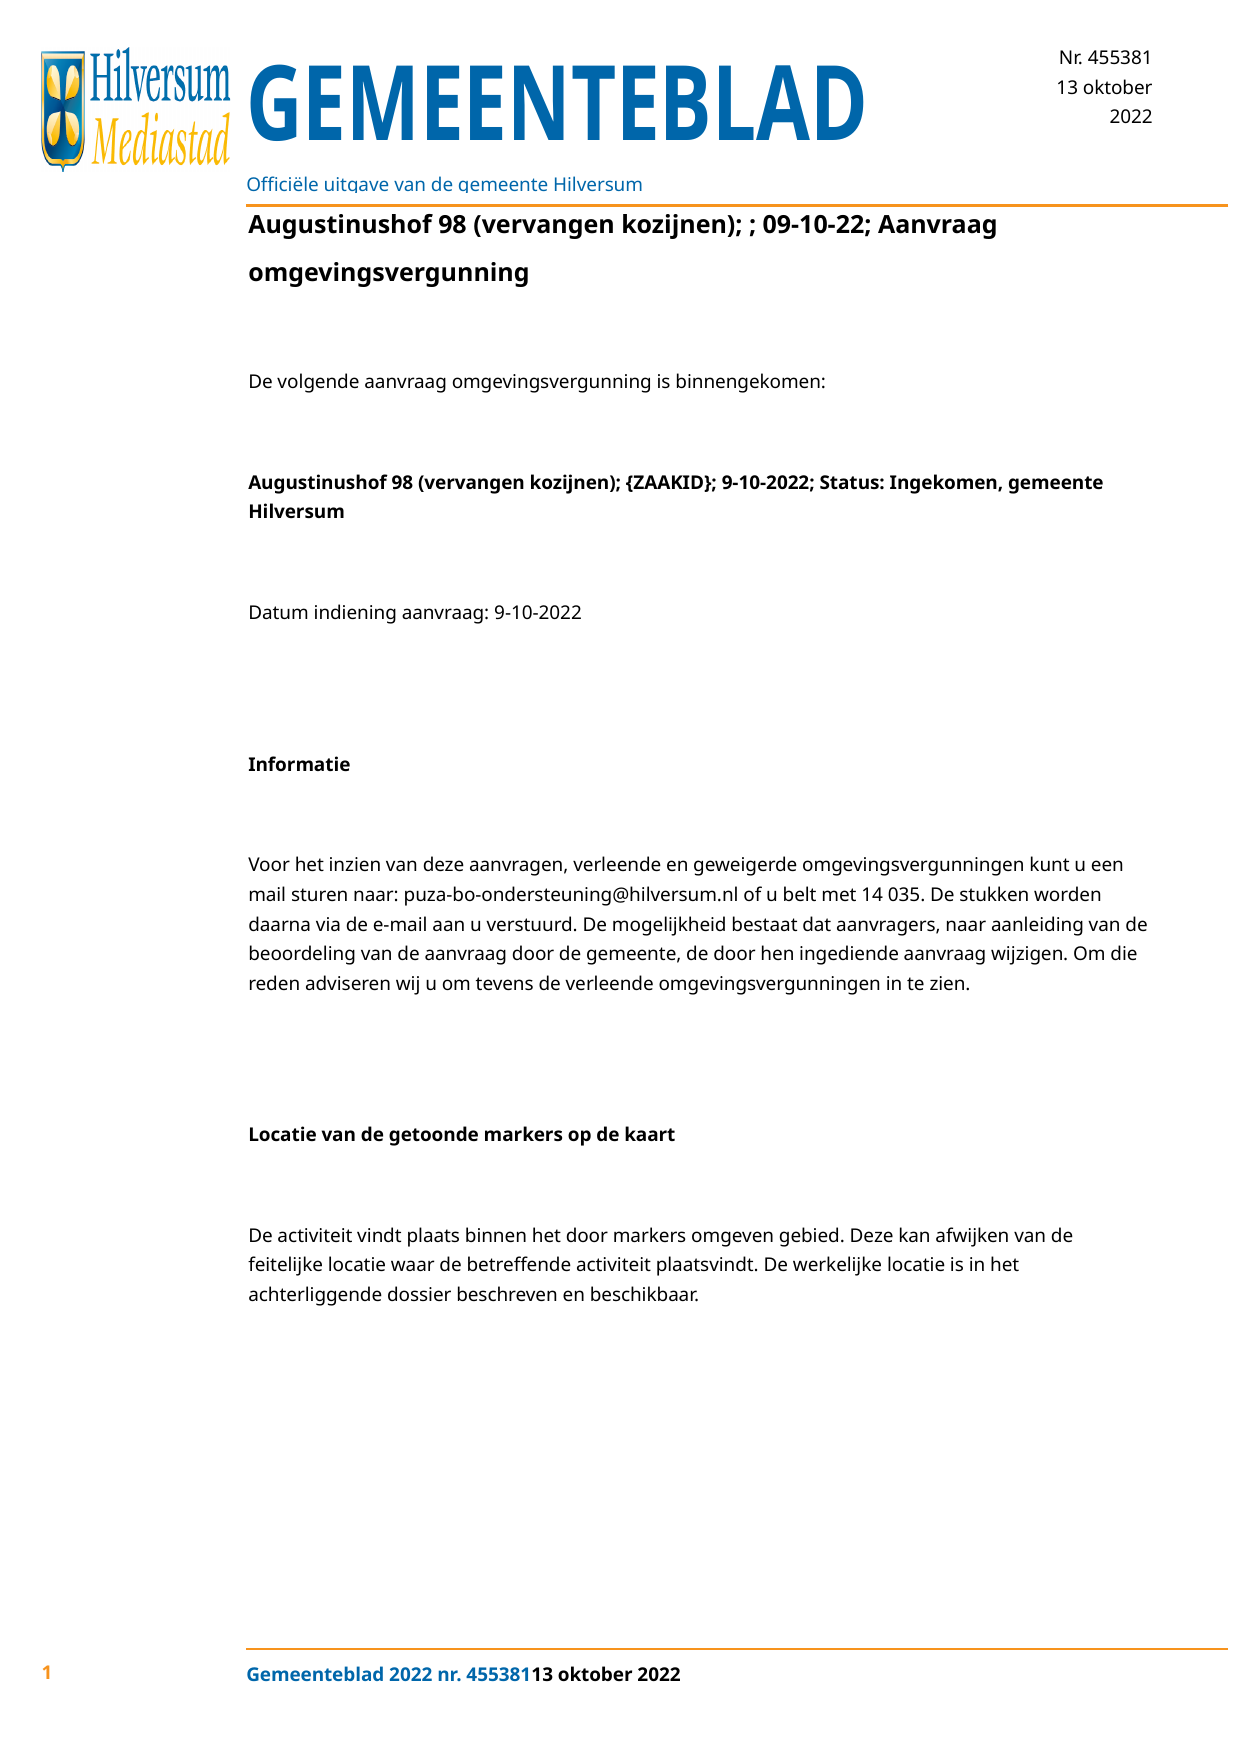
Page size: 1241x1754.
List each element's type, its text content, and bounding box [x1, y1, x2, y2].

text De activiteit vindt plaats binnen het door markers omgeven gebied. Deze kan afwijken van de feitelijke locatie waar de betreffende activiteit plaatsvindt. De werkelijke locatie is in het achterliggende dossier beschreven en beschikbaar. [248, 1222, 1152, 1307]
text De volgende aanvraag omgevingsvergunning is binnengekomen: [248, 368, 1152, 394]
text Informatie [248, 751, 1152, 777]
text Datum indiening aanvraag: 9-10-2022 [248, 599, 1152, 625]
text Locatie van de getoonde markers op de kaart [248, 1121, 1152, 1147]
picture [41, 47, 231, 172]
text Voor het inzien van deze aanvragen, verleende en geweigerde omgevingsvergunningen kunt u een mail sturen naar: puza-bo-ondersteuning@hilversum.nl of u belt met 14 035. De stukken worden daarna via de e-mail aan u verstuurd. De mogelijkheid bestaat dat aanvragers, naar aanleiding van de beoordeling van de aanvraag door de gemeente, de door hen ingediende aanvraag wijzigen. Om die reden adviseren wij u om tevens de verleende omgevingsvergunningen in te zien. [248, 852, 1152, 996]
text Augustinushof 98 (vervangen kozijnen); ; 09-10-22; Aanvraag omgevingsvergunning [248, 207, 1152, 288]
text Augustinushof 98 (vervangen kozijnen); {ZAAKID}; 9-10-2022; Status: Ingekomen, gemeente Hilversum [248, 469, 1152, 524]
